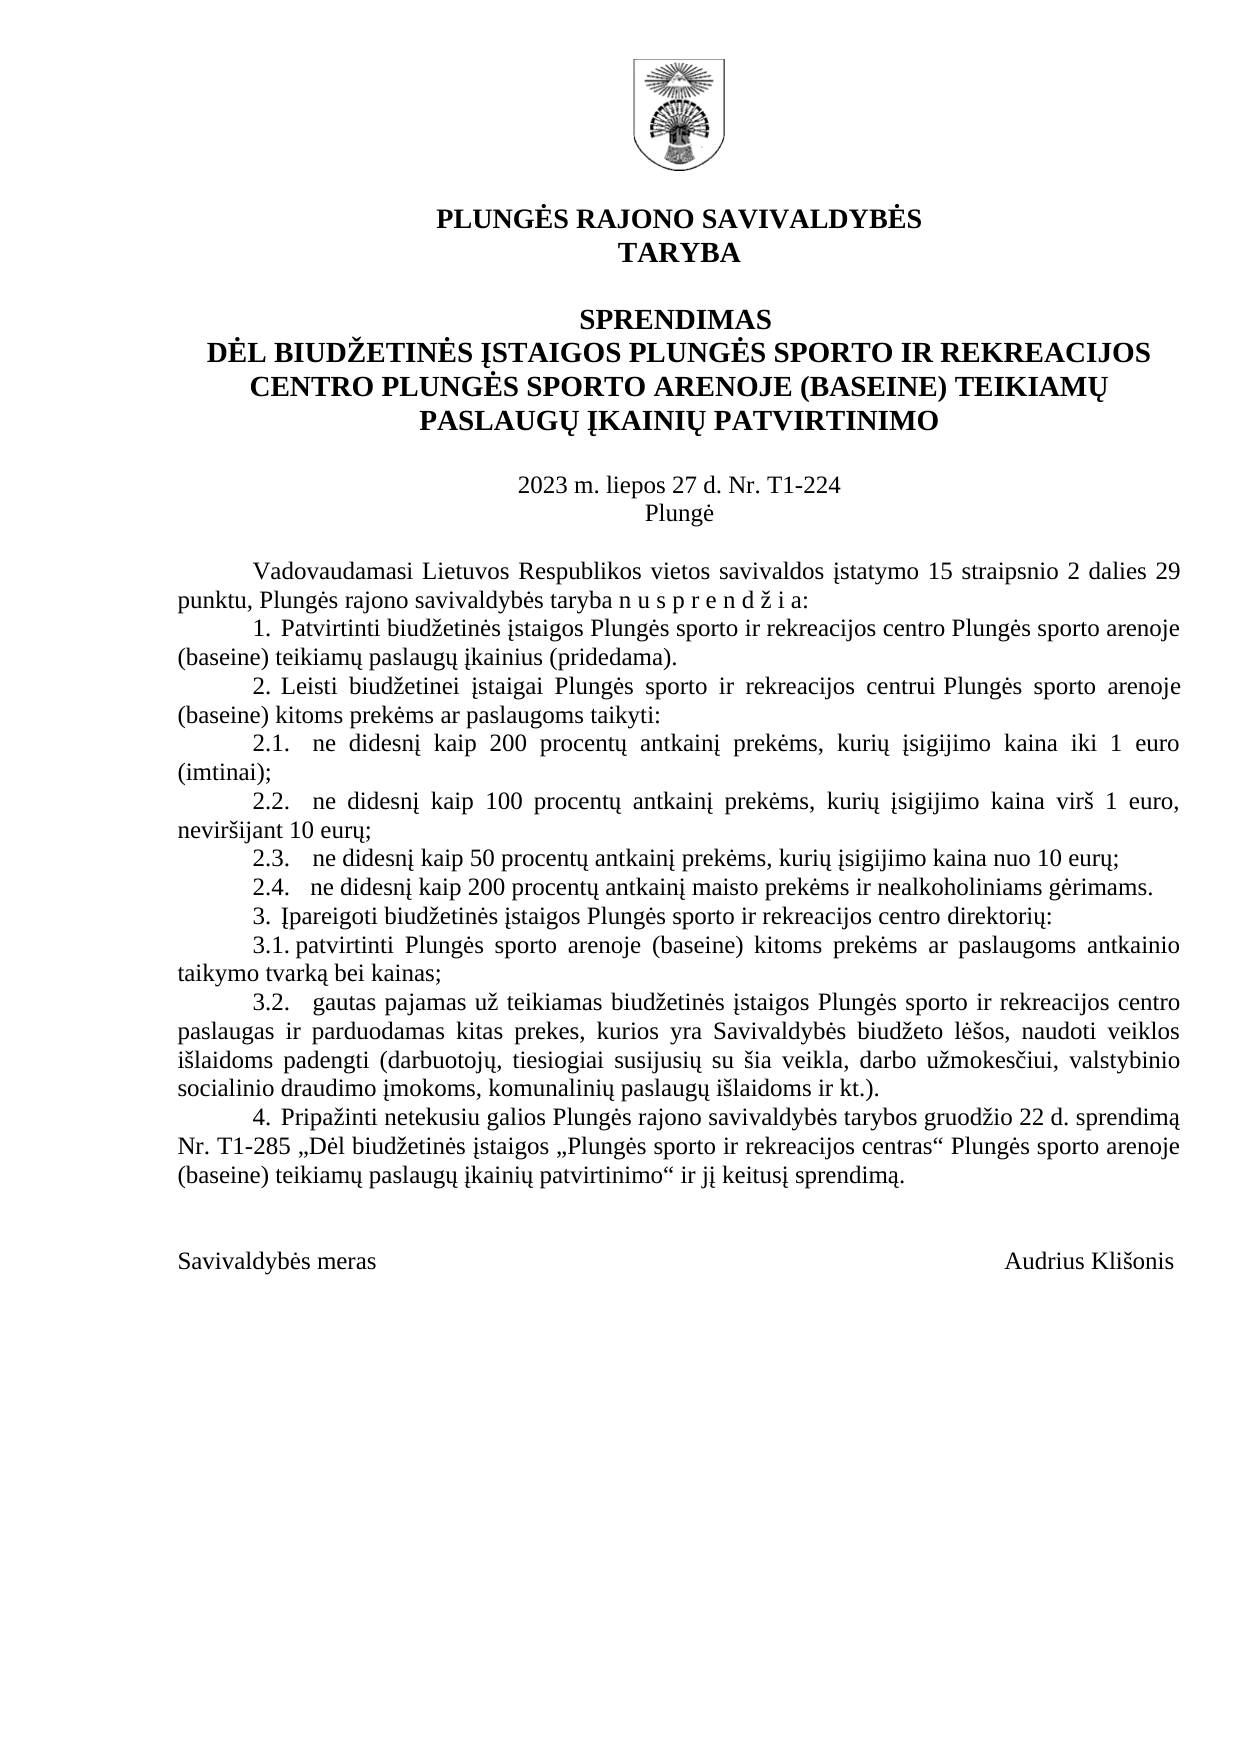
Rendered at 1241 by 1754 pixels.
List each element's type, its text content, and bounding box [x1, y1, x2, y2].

text 2.1. ne didesnį kaip 200 procentų antkainį prekėms, kurių įsigijimo kaina iki 1 euro (imtinai); [177, 728, 1181, 786]
text 2.2. ne didesnį kaip 100 procentų antkainį prekėms, kurių įsigijimo kaina virš 1 euro, neviršijant 10 eurų; [177, 786, 1181, 843]
text Vadovaudamasi Lietuvos Respublikos vietos savivaldos įstatymo 15 straipsnio 2 dalies 29 punktu, Plungės rajono savivaldybės taryba n u s p r e n d ž i a: [177, 556, 1181, 613]
text 3. Įpareigoti biudžetinės įstaigos Plungės sporto ir rekreacijos centro direktorių: [177, 901, 1181, 930]
subtitle PLUNGĖS RAJONO SAVIVALDYBĖS [177, 202, 1181, 235]
text 1. Patvirtinti biudžetinės įstaigos Plungės sporto ir rekreacijos centro Plungės sporto arenoje (baseine) teikiamų paslaugų įkainius (pridedama). [177, 613, 1181, 671]
text 2023 m. liepos 27 d. Nr. T1-224 [177, 470, 1181, 498]
text 3.1. patvirtinti Plungės sporto arenoje (baseine) kitoms prekėms ar paslaugoms antkainio taikymo tvarką bei kainas; [177, 930, 1181, 987]
text 3.2. gautas pajamas už teikiamas biudžetinės įstaigos Plungės sporto ir rekreacijos centro paslaugas ir parduodamas kitas prekes, kurios yra Savivaldybės biudžeto lėšos, naudoti veiklos išlaidoms padengti (darbuotojų, tiesiogiai susijusių su šia veikla, darbo užmokesčiui, valstybinio socialinio draudimo įmokoms, komunalinių paslaugų išlaidoms ir kt.). [177, 987, 1181, 1102]
text 4. Pripažinti netekusiu galios Plungės rajono savivaldybės tarybos gruodžio 22 d. sprendimą Nr. T1-285 „Dėl biudžetinės įstaigos „Plungės sporto ir rekreacijos centras“ Plungės sporto arenoje (baseine) teikiamų paslaugų įkainių patvirtinimo“ ir jį keitusį sprendimą. [177, 1102, 1181, 1188]
text 2.4. ne didesnį kaip 200 procentų antkainį maisto prekėms ir nealkoholiniams gėrimams. [177, 872, 1181, 901]
text SPRENDIMAS [177, 302, 1181, 336]
text 2. Leisti biudžetinei įstaigai Plungės sporto ir rekreacijos centrui Plungės sporto arenoje (baseine) kitoms prekėms ar paslaugoms taikyti: [177, 671, 1181, 728]
text Savivaldybės meras Audrius Klišonis [177, 1246, 1181, 1275]
text TARYBA [177, 235, 1181, 268]
text 2.3. ne didesnį kaip 50 procentų antkainį prekėms, kurių įsigijimo kaina nuo 10 eurų; [177, 843, 1181, 872]
text Plungė [177, 498, 1181, 527]
text DĖL biudžetinės įstaigos Plungės sporto ir rekreacijos centrO PLUNGĖS SPORTO ARENOJE (baseinE) TEIKIAMŲ PASLAUGŲ įKAINiŲ PATVIRTINIMO [177, 336, 1181, 436]
